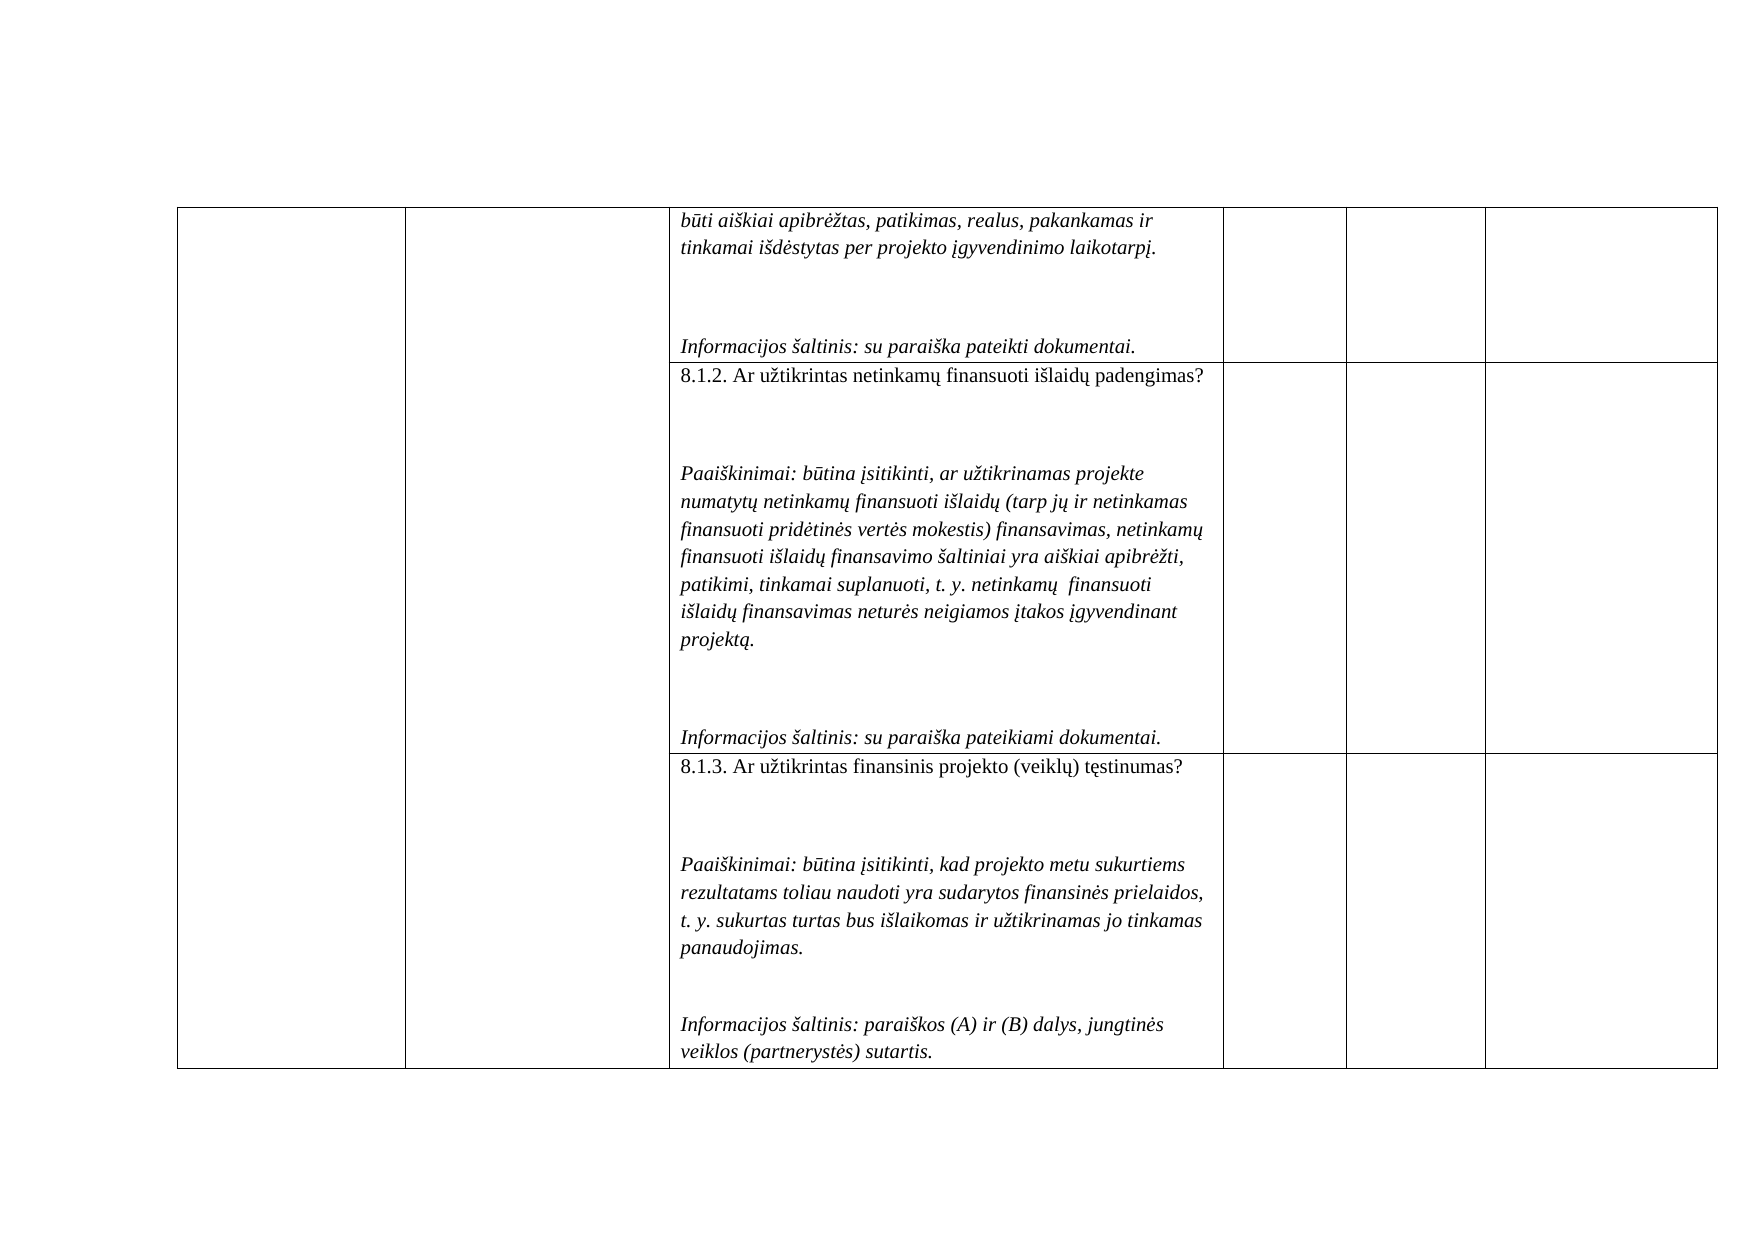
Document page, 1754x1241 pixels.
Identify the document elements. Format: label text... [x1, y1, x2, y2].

table_cell [178, 208, 405, 1068]
table_cell būti aiškiai apibrėžtas, patikimas, realus, pakankamas ir tinkamai išdėstytas per projekto įgyvendinimo laikotarpį. Informacijos šaltinis: su paraiška pateikti dokumentai. [670, 208, 1223, 362]
table_cell [1224, 208, 1346, 362]
table_cell [1347, 363, 1485, 753]
table_cell [1486, 754, 1717, 1068]
table_cell [1347, 754, 1485, 1068]
table_cell [1224, 363, 1346, 753]
table_cell [406, 208, 669, 1068]
table_cell 8.1.3. Ar užtikrintas finansinis projekto (veiklų) tęstinumas? Paaiškinimai: būtina įsitikinti, kad projekto metu sukurtiems rezultatams toliau naudoti yra sudarytos finansinės prielaidos, t. y. sukurtas turtas bus išlaikomas ir užtikrinamas jo tinkamas panaudojimas. Informacijos šaltinis: paraiškos (A) ir (B) dalys, jungtinės veiklos (partnerystės) sutartis. [670, 754, 1223, 1068]
table_cell [1486, 208, 1717, 362]
table_cell [1486, 363, 1717, 753]
table_cell [1347, 208, 1485, 362]
table_cell [1224, 754, 1346, 1068]
table_cell 8.1.2. Ar užtikrintas netinkamų finansuoti išlaidų padengimas? Paaiškinimai: būtina įsitikinti, ar užtikrinamas projekte numatytų netinkamų finansuoti išlaidų (tarp jų ir netinkamas finansuoti pridėtinės vertės mokestis) finansavimas, netinkamų finansuoti išlaidų finansavimo šaltiniai yra aiškiai apibrėžti, patikimi, tinkamai suplanuoti, t. y. netinkamų finansuoti išlaidų finansavimas neturės neigiamos įtakos įgyvendinant projektą. Informacijos šaltinis: su paraiška pateikiami dokumentai. [670, 363, 1223, 753]
